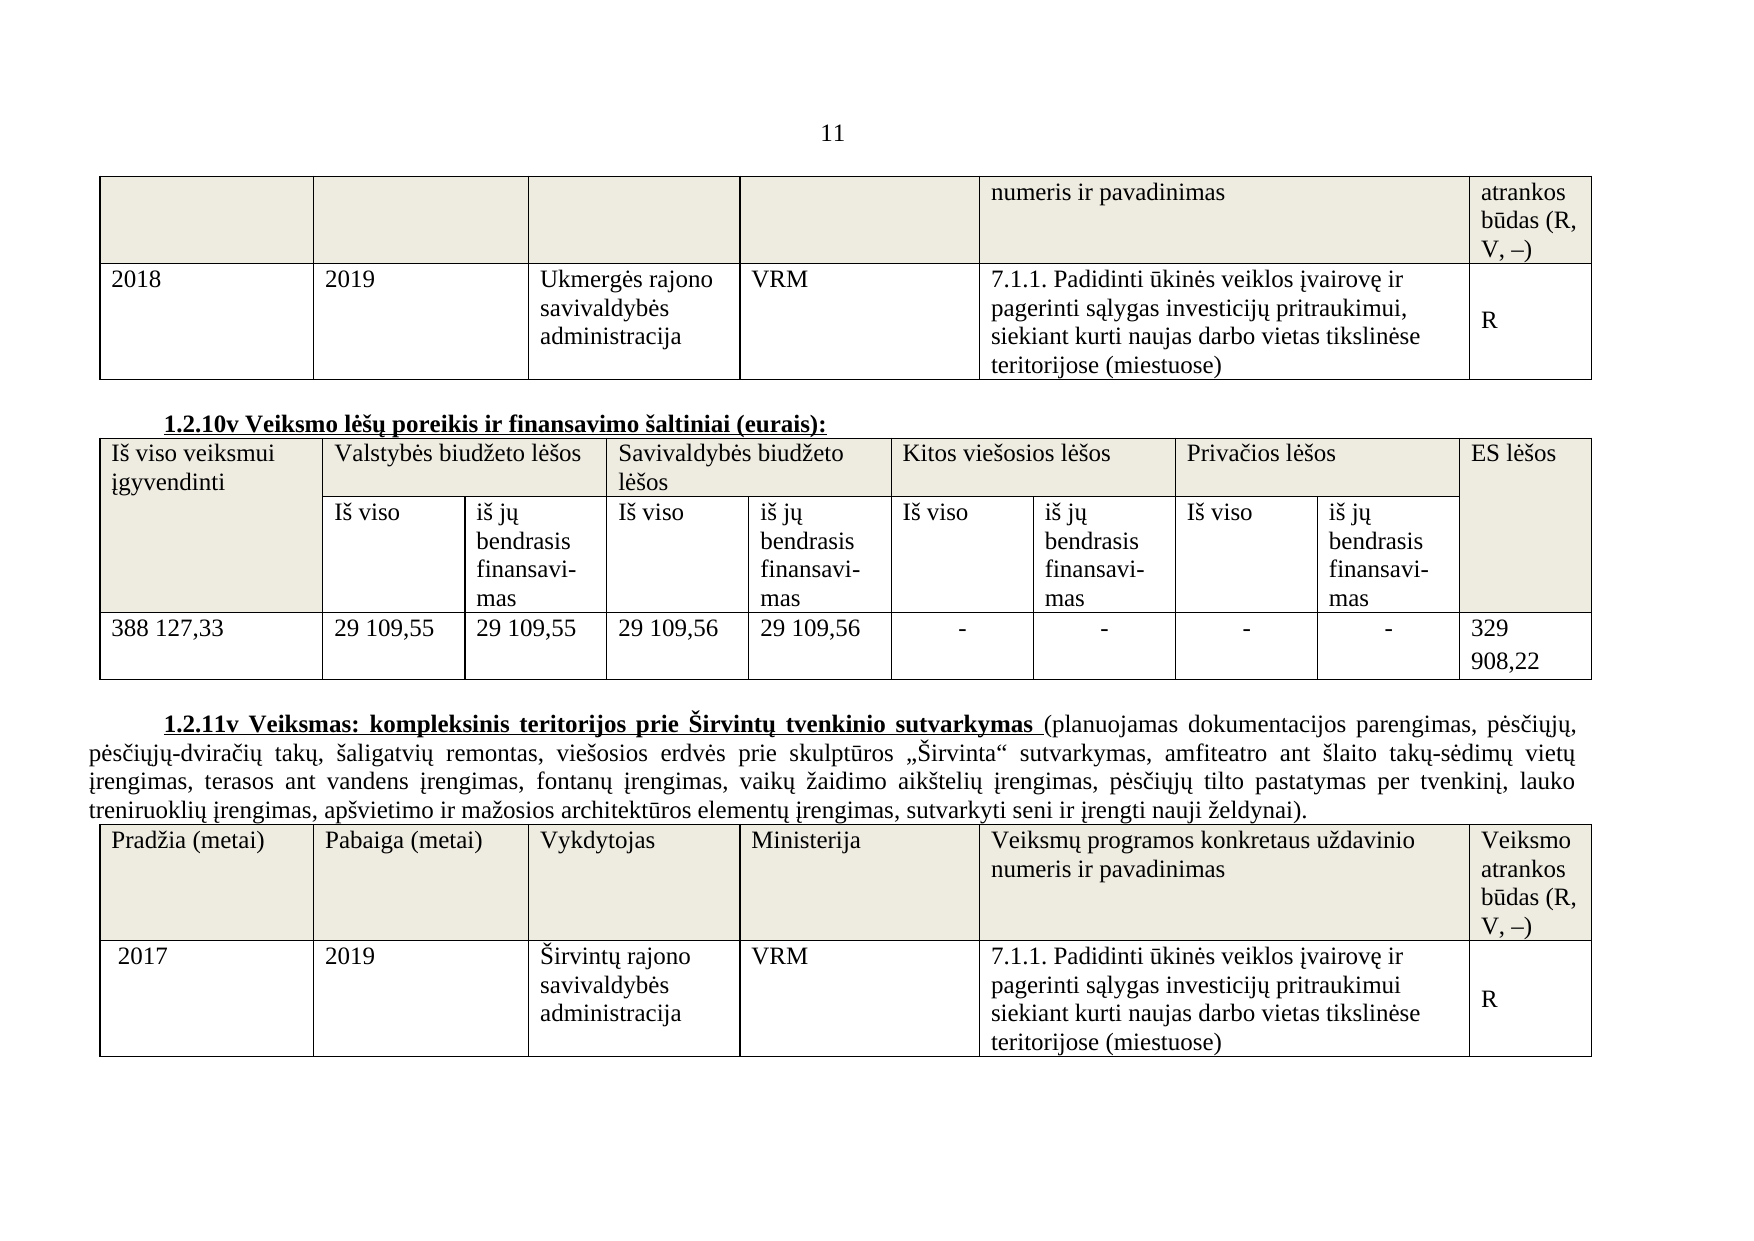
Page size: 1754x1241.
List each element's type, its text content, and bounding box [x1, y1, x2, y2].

table_cell 29 109,55 [466, 613, 606, 679]
table_header Valstybės biudžeto lėšos [323, 439, 606, 496]
table_cell VRM [741, 941, 979, 1056]
table_cell - [1176, 613, 1317, 679]
table_header Veiksmų programos konkretaus uždavinio numeris ir pavadinimas [980, 825, 1469, 940]
table_cell Iš viso [607, 497, 748, 612]
table_cell 388 127,33 [101, 613, 322, 679]
table_cell VRM [741, 264, 979, 379]
table_header [101, 177, 313, 263]
text 1.2.10v Veiksmo lėšų poreikis ir finansavimo šaltiniai (eurais): [89, 409, 1577, 437]
table_cell 7.1.1. Padidinti ūkinės veiklos įvairovę ir pagerinti sąlygas investicijų pritraukimui siekiant kurti naujas darbo vietas tikslinėse teritorijose (miestuose) [980, 941, 1469, 1056]
table_header Privačios lėšos [1176, 439, 1459, 496]
table_cell R [1470, 264, 1591, 379]
text 1.2.11v Veiksmas: kompleksinis teritorijos prie Širvintų tvenkinio sutvarkymas (planuojamas dokumentacijos parengimas, pėsčiųjų, pėsčiųjų-dviračių takų, šaligatvių remontas, viešosios erdvės prie skulptūros „Širvinta“ sutvarkymas, amfiteatro ant šlaito takų-sėdimų vietų įrengimas, terasos ant vandens įrengimas, fontanų įrengimas, vaikų žaidimo aikštelių įrengimas, pėsčiųjų tilto pastatymas per tvenkinį, lauko treniruoklių įrengimas, apšvietimo ir mažosios architektūros elementų įrengimas, sutvarkyti seni ir įrengti nauji želdynai). [89, 709, 1577, 824]
table_cell Iš viso [892, 497, 1033, 612]
table_cell iš jų bendrasis finansavi- mas [1318, 497, 1459, 612]
table_header Veiksmo atrankos būdas (R, V, –) [1470, 825, 1591, 940]
table_header [741, 177, 979, 263]
table_cell - [1034, 613, 1175, 679]
table_header Kitos viešosios lėšos [892, 439, 1175, 496]
table_cell Iš viso [323, 497, 464, 612]
table_cell 7.1.1. Padidinti ūkinės veiklos įvairovę ir pagerinti sąlygas investicijų pritraukimui, siekiant kurti naujas darbo vietas tikslinėse teritorijose (miestuose) [980, 264, 1469, 379]
table_cell - [1318, 613, 1459, 679]
table_cell 2018 [101, 264, 313, 379]
table_cell Ukmergės rajono savivaldybės administracija [529, 264, 739, 379]
table_header Pabaiga (metai) [314, 825, 528, 940]
table_header numeris ir pavadinimas [980, 177, 1469, 263]
table_cell 29 109,56 [607, 613, 748, 679]
table_cell 2017 [101, 941, 313, 1056]
table_cell - [892, 613, 1033, 679]
table_header Vykdytojas [529, 825, 739, 940]
table_cell Iš viso [1176, 497, 1317, 612]
table_cell R [1470, 941, 1591, 1056]
table_cell 29 109,55 [323, 613, 464, 679]
table_header Iš viso veiksmui įgyvendinti [101, 439, 322, 612]
table_cell 2019 [314, 941, 528, 1056]
table_cell iš jų bendrasis finansavi- mas [466, 497, 606, 612]
table_header ES lėšos [1460, 439, 1591, 612]
table_cell 29 109,56 [749, 613, 891, 679]
table_header Pradžia (metai) [101, 825, 313, 940]
table_header [314, 177, 528, 263]
table_cell 329 908,22 [1460, 613, 1591, 679]
table_cell Širvintų rajono savivaldybės administracija [529, 941, 739, 1056]
table_cell 2019 [314, 264, 528, 379]
table_cell iš jų bendrasis finansavi- mas [749, 497, 891, 612]
table_header atrankos būdas (R, V, –) [1470, 177, 1591, 263]
table_header Ministerija [741, 825, 979, 940]
table_cell iš jų bendrasis finansavi- mas [1034, 497, 1175, 612]
table_header [529, 177, 739, 263]
table_header Savivaldybės biudžeto lėšos [607, 439, 891, 496]
